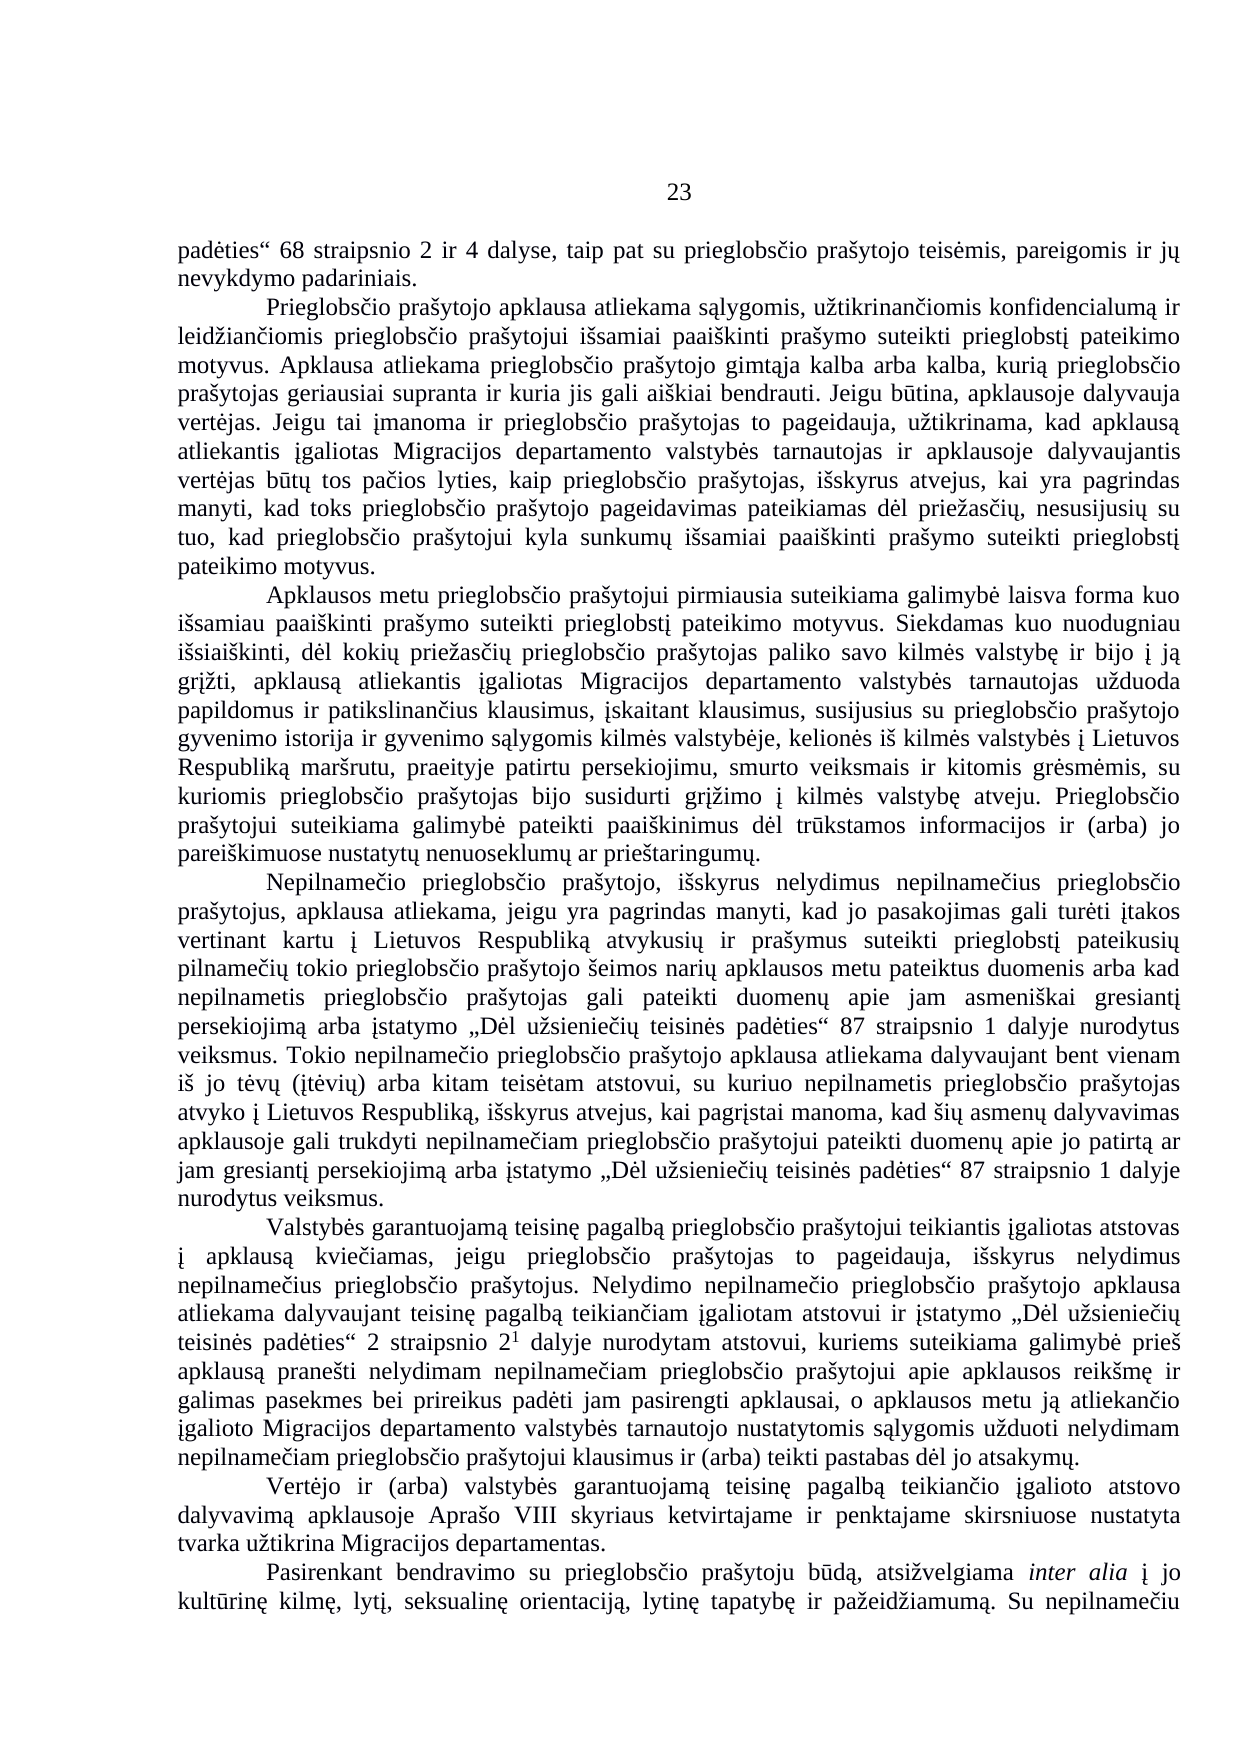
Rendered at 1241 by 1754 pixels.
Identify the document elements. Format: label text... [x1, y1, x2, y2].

text Apklausos metu prieglobsčio prašytojui pirmiausia suteikiama galimybė laisva forma kuo išsamiau paaiškinti prašymo suteikti prieglobstį pateikimo motyvus. Siekdamas kuo nuodugniau išsiaiškinti, dėl kokių priežasčių prieglobsčio prašytojas paliko savo kilmės valstybę ir bijo į ją grįžti, apklausą atliekantis įgaliotas Migracijos departamento valstybės tarnautojas užduoda papildomus ir patikslinančius klausimus, įskaitant klausimus, susijusius su prieglobsčio prašytojo gyvenimo istorija ir gyvenimo sąlygomis kilmės valstybėje, kelionės iš kilmės valstybės į Lietuvos Respubliką maršrutu, praeityje patirtu persekiojimu, smurto veiksmais ir kitomis grėsmėmis, su kuriomis prieglobsčio prašytojas bijo susidurti grįžimo į kilmės valstybę atveju. Prieglobsčio prašytojui suteikiama galimybė pateikti paaiškinimus dėl trūkstamos informacijos ir (arba) jo pareiškimuose nustatytų nenuoseklumų ar prieštaringumų. [177, 580, 1181, 867]
text Vertėjo ir (arba) valstybės garantuojamą teisinę pagalbą teikiančio įgalioto atstovo dalyvavimą apklausoje Aprašo VIII skyriaus ketvirtajame ir penktajame skirsniuose nustatyta tvarka užtikrina Migracijos departamentas. [177, 1471, 1181, 1557]
text Valstybės garantuojamą teisinę pagalbą prieglobsčio prašytojui teikiantis įgaliotas atstovas į apklausą kviečiamas, jeigu prieglobsčio prašytojas to pageidauja, išskyrus nelydimus nepilnamečius prieglobsčio prašytojus. Nelydimo nepilnamečio prieglobsčio prašytojo apklausa atliekama dalyvaujant teisinę pagalbą teikiančiam įgaliotam atstovui ir įstatymo „Dėl užsieniečių teisinės padėties“ 2 straipsnio 21 dalyje nurodytam atstovui, kuriems suteikiama galimybė prieš apklausą pranešti nelydimam nepilnamečiam prieglobsčio prašytojui apie apklausos reikšmę ir galimas pasekmes bei prireikus padėti jam pasirengti apklausai, o apklausos metu ją atliekančio įgalioto Migracijos departamento valstybės tarnautojo nustatytomis sąlygomis užduoti nelydimam nepilnamečiam prieglobsčio prašytojui klausimus ir (arba) teikti pastabas dėl jo atsakymų. [177, 1212, 1181, 1471]
text Pasirenkant bendravimo su prieglobsčio prašytoju būdą, atsižvelgiama inter alia į jo kultūrinę kilmę, lytį, seksualinę orientaciją, lytinę tapatybę ir pažeidžiamumą. Su nepilnamečiu [177, 1557, 1181, 1615]
text padėties“ 68 straipsnio 2 ir 4 dalyse, taip pat su prieglobsčio prašytojo teisėmis, pareigomis ir jų nevykdymo padariniais. [177, 235, 1181, 292]
text Prieglobsčio prašytojo apklausa atliekama sąlygomis, užtikrinančiomis konfidencialumą ir leidžiančiomis prieglobsčio prašytojui išsamiai paaiškinti prašymo suteikti prieglobstį pateikimo motyvus. Apklausa atliekama prieglobsčio prašytojo gimtąja kalba arba kalba, kurią prieglobsčio prašytojas geriausiai supranta ir kuria jis gali aiškiai bendrauti. Jeigu būtina, apklausoje dalyvauja vertėjas. Jeigu tai įmanoma ir prieglobsčio prašytojas to pageidauja, užtikrinama, kad apklausą atliekantis įgaliotas Migracijos departamento valstybės tarnautojas ir apklausoje dalyvaujantis vertėjas būtų tos pačios lyties, kaip prieglobsčio prašytojas, išskyrus atvejus, kai yra pagrindas manyti, kad toks prieglobsčio prašytojo pageidavimas pateikiamas dėl priežasčių, nesusijusių su tuo, kad prieglobsčio prašytojui kyla sunkumų išsamiai paaiškinti prašymo suteikti prieglobstį pateikimo motyvus. [177, 292, 1181, 580]
text Nepilnamečio prieglobsčio prašytojo, išskyrus nelydimus nepilnamečius prieglobsčio prašytojus, apklausa atliekama, jeigu yra pagrindas manyti, kad jo pasakojimas gali turėti įtakos vertinant kartu į Lietuvos Respubliką atvykusių ir prašymus suteikti prieglobstį pateikusių pilnamečių tokio prieglobsčio prašytojo šeimos narių apklausos metu pateiktus duomenis arba kad nepilnametis prieglobsčio prašytojas gali pateikti duomenų apie jam asmeniškai gresiantį persekiojimą arba įstatymo „Dėl užsieniečių teisinės padėties“ 87 straipsnio 1 dalyje nurodytus veiksmus. Tokio nepilnamečio prieglobsčio prašytojo apklausa atliekama dalyvaujant bent vienam iš jo tėvų (įtėvių) arba kitam teisėtam atstovui, su kuriuo nepilnametis prieglobsčio prašytojas atvyko į Lietuvos Respubliką, išskyrus atvejus, kai pagrįstai manoma, kad šių asmenų dalyvavimas apklausoje gali trukdyti nepilnamečiam prieglobsčio prašytojui pateikti duomenų apie jo patirtą ar jam gresiantį persekiojimą arba įstatymo „Dėl užsieniečių teisinės padėties“ 87 straipsnio 1 dalyje nurodytus veiksmus. [177, 867, 1181, 1212]
